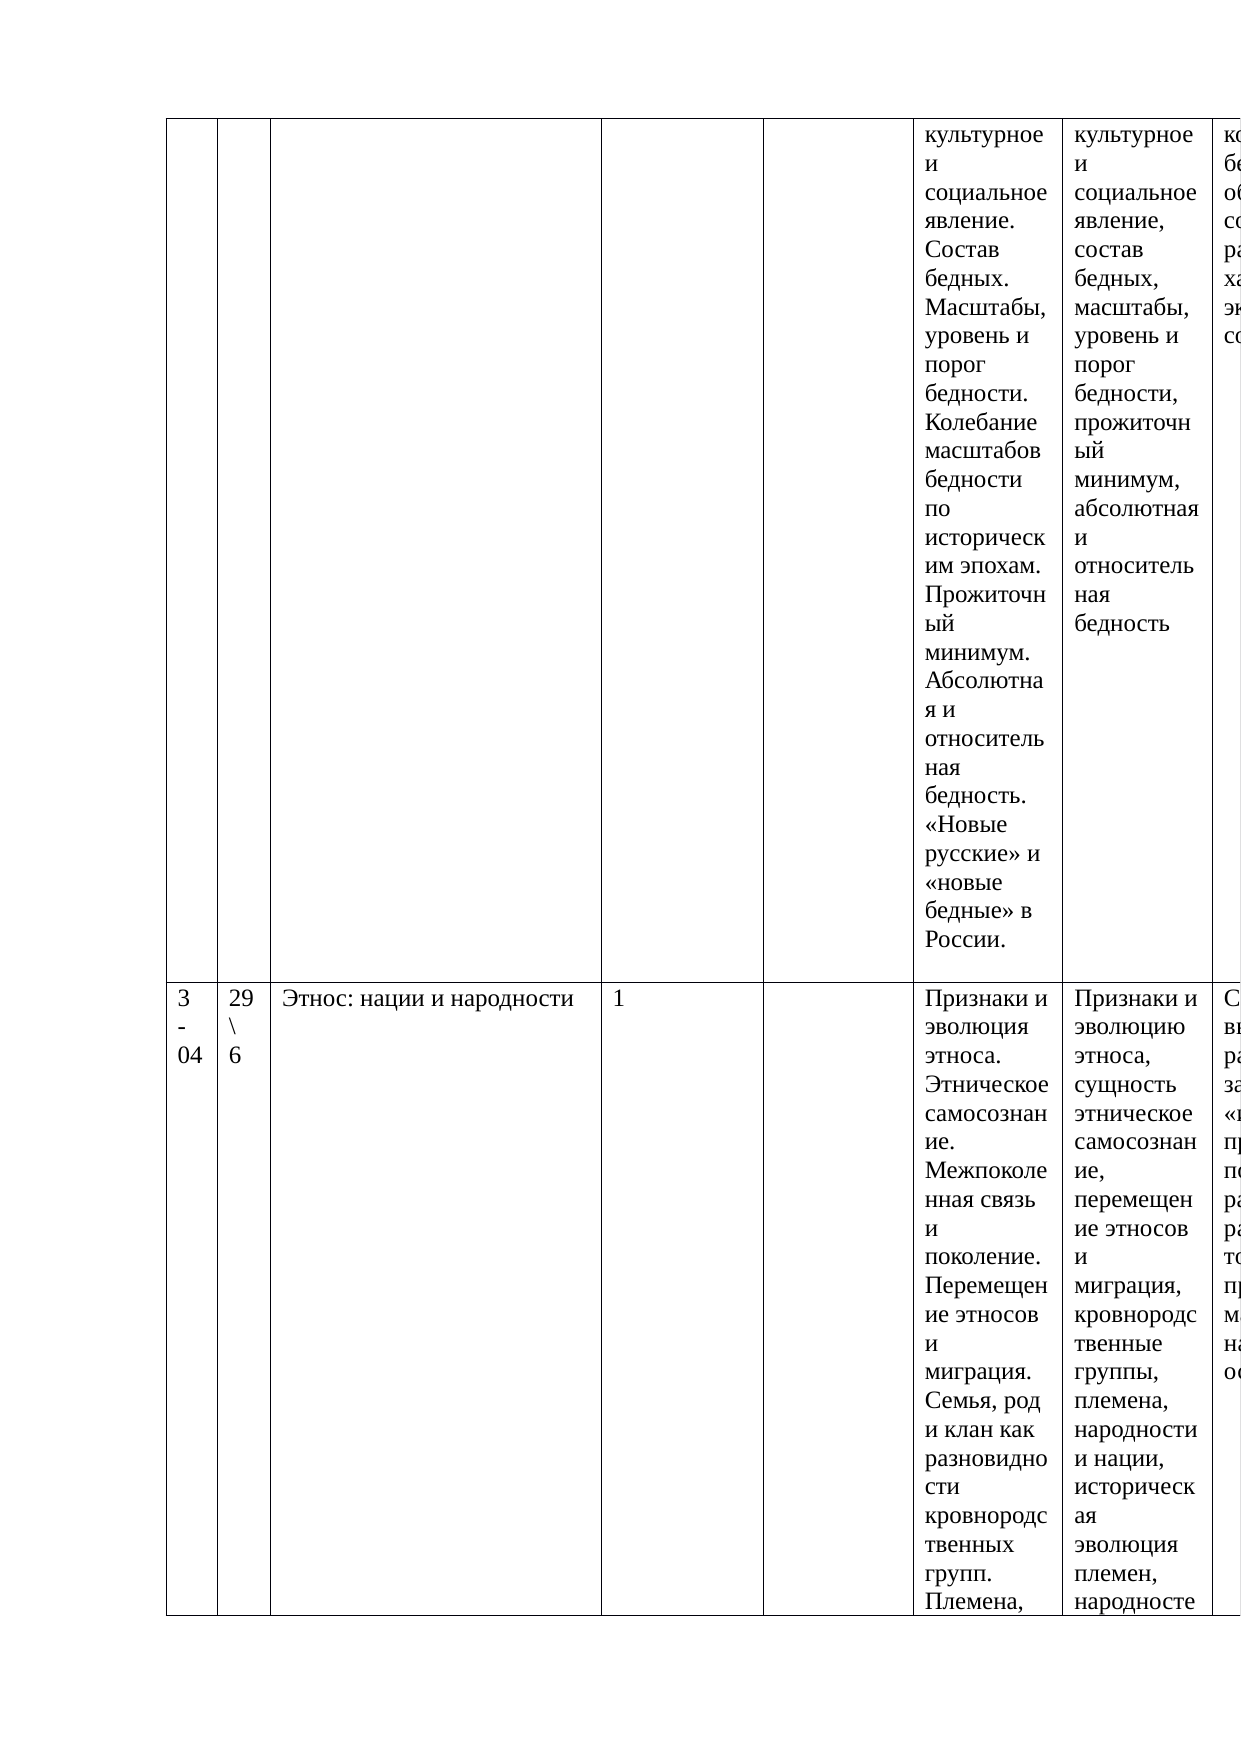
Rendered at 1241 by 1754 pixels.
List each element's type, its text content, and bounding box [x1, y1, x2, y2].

table_cell 29 \ 6 [218, 983, 270, 1615]
table_cell [764, 983, 913, 1615]
table_cell Признаки и эволюцию этноса, сущность этническое самосознание, перемещение этносов и миграция, кровнородственные группы, племена, народности и нации, историческая эволюция племен, народносте [1063, 983, 1212, 1615]
table_cell [218, 119, 270, 982]
table_cell 3 - 04 [167, 983, 217, 1615]
table_cell Этнос: нации и народности [271, 983, 601, 1615]
table_cell 1 [602, 983, 763, 1615]
table_cell [764, 119, 913, 982]
table_cell [602, 119, 763, 982]
table_cell Признаки и эволюция этноса. Этническое самосознание. Межпоколенная связь и поколение. Перемещение этносов и миграция. Семья, род и клан как разновидности кровнородственных групп. Племена, [914, 983, 1062, 1615]
table_cell культурное и социальное явление. Состав бедных. Масштабы, уровень и порог бедности. Колебание масштабов бедности по историческим эпохам. Прожиточный минимум. Абсолютная и относительная бедность. «Новые русские» и «новые бедные» в России. [914, 119, 1062, 982]
table_cell культурное и социальное явление, состав бедных, масштабы, уровень и порог бедности, прожиточный минимум, абсолютная и относительная бедность [1063, 119, 1212, 982]
table_cell Сравнивать племя и народность, выявляя их общие черты и различия; приводить уместные в заданном контексте примеры «исторической родины» и «страны происхождения»; осуществлять поиск социальной информации в различных источниках; оценивать различные суждения о нациях с точки зрения общественных наук; приводить примеры больших и малых социальных групп, называть характерные особенности этноса и нации [1213, 983, 1240, 1615]
table_cell [271, 119, 601, 982]
table_cell Умение сравнивать относительную и абсолютную бедность, выявляя их общие черты и различия; приводить уместные в заданном контексте примеры причин бедности людей в современном обществе; осуществлять поиск социальной информации в различных источниках; характеризовать бедность как экономическое, культурное и социальное явление [1213, 119, 1240, 982]
table_cell [167, 119, 217, 982]
